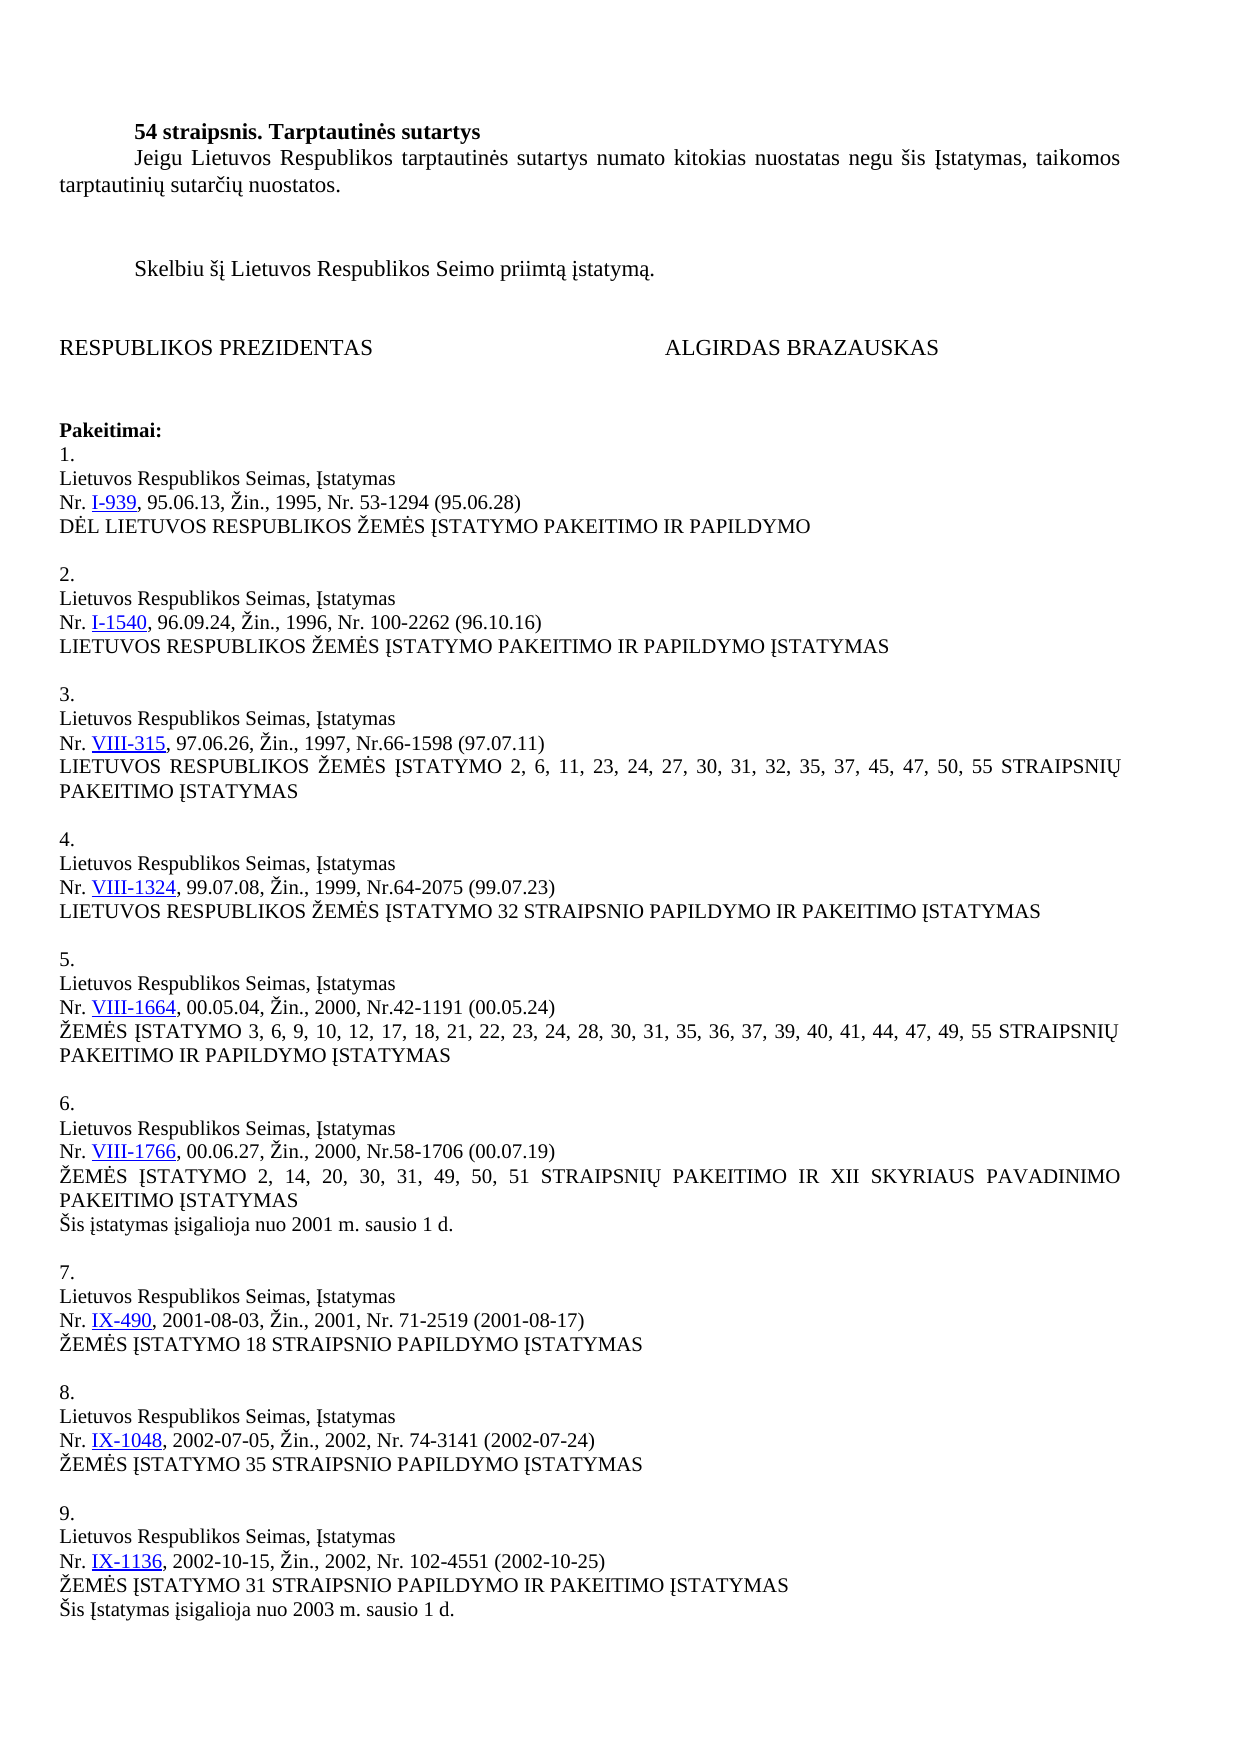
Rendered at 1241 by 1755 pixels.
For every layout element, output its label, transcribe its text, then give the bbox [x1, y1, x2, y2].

text Šis Įstatymas įsigalioja nuo 2003 m. sausio 1 d. [59, 1597, 1122, 1621]
text ŽEMĖS ĮSTATYMO 35 STRAIPSNIO PAPILDYMO ĮSTATYMAS [59, 1452, 1122, 1476]
text Lietuvos Respublikos Seimas, Įstatymas [59, 851, 1122, 875]
text 6. [59, 1091, 1122, 1115]
text 8. [59, 1380, 1122, 1404]
text Nr. I-1540, 96.09.24, Žin., 1996, Nr. 100-2262 (96.10.16) [59, 610, 1122, 634]
text Nr. VIII-315, 97.06.26, Žin., 1997, Nr.66-1598 (97.07.11) [59, 730, 1122, 754]
text 4. [59, 827, 1122, 851]
text Lietuvos Respublikos Seimas, Įstatymas [59, 1115, 1122, 1139]
text Nr. IX-1048, 2002-07-05, Žin., 2002, Nr. 74-3141 (2002-07-24) [59, 1428, 1122, 1452]
text Pakeitimai: [59, 418, 1122, 442]
text 54 straipsnis. Tarptautinės sutartys [59, 118, 1122, 144]
text Nr. IX-490, 2001-08-03, Žin., 2001, Nr. 71-2519 (2001-08-17) [59, 1308, 1122, 1332]
text RESPUBLIKOS PREZIDENTAS ALGIRDAS BRAZAUSKAS [59, 334, 1122, 360]
text Skelbiu šį Lietuvos Respublikos Seimo priimtą įstatymą. [59, 255, 1122, 281]
text Jeigu Lietuvos Respublikos tarptautinės sutartys numato kitokias nuostatas negu šis Įstatymas, taikomos tarptautinių sutarčių nuostatos. [59, 144, 1122, 197]
text ŽEMĖS ĮSTATYMO 2, 14, 20, 30, 31, 49, 50, 51 STRAIPSNIŲ PAKEITIMO IR XII SKYRIAUS PAVADINIMO PAKEITIMO ĮSTATYMAS [59, 1163, 1122, 1212]
text 3. [59, 682, 1122, 706]
text LIETUVOS RESPUBLIKOS ŽEMĖS ĮSTATYMO 32 STRAIPSNIO PAPILDYMO IR PAKEITIMO ĮSTATYMAS [59, 899, 1122, 923]
text Nr. I-939, 95.06.13, Žin., 1995, Nr. 53-1294 (95.06.28) [59, 490, 1122, 514]
text Nr. VIII-1664, 00.05.04, Žin., 2000, Nr.42-1191 (00.05.24) [59, 995, 1122, 1019]
text Lietuvos Respublikos Seimas, Įstatymas [59, 971, 1122, 995]
text Lietuvos Respublikos Seimas, Įstatymas [59, 706, 1122, 730]
text Lietuvos Respublikos Seimas, Įstatymas [59, 466, 1122, 490]
text ŽEMĖS ĮSTATYMO 3, 6, 9, 10, 12, 17, 18, 21, 22, 23, 24, 28, 30, 31, 35, 36, 37, 39, 40, 41, 44, 47, 49, 55 STRAIPSNIŲ PAKEITIMO IR PAPILDYMO ĮSTATYMAS [59, 1019, 1122, 1067]
text LIETUVOS RESPUBLIKOS ŽEMĖS ĮSTATYMO 2, 6, 11, 23, 24, 27, 30, 31, 32, 35, 37, 45, 47, 50, 55 STRAIPSNIŲ PAKEITIMO ĮSTATYMAS [59, 754, 1122, 803]
text 7. [59, 1260, 1122, 1284]
text Šis įstatymas įsigalioja nuo 2001 m. sausio 1 d. [59, 1212, 1122, 1236]
text 5. [59, 947, 1122, 971]
text 1. [59, 442, 1122, 466]
text 9. [59, 1500, 1122, 1524]
text LIETUVOS RESPUBLIKOS ŽEMĖS ĮSTATYMO PAKEITIMO IR PAPILDYMO ĮSTATYMAS [59, 634, 1122, 658]
text Nr. VIII-1324, 99.07.08, Žin., 1999, Nr.64-2075 (99.07.23) [59, 875, 1122, 899]
text Lietuvos Respublikos Seimas, Įstatymas [59, 586, 1122, 610]
text Nr. IX-1136, 2002-10-15, Žin., 2002, Nr. 102-4551 (2002-10-25) [59, 1548, 1122, 1573]
text Nr. VIII-1766, 00.06.27, Žin., 2000, Nr.58-1706 (00.07.19) [59, 1139, 1122, 1163]
text ŽEMĖS ĮSTATYMO 31 STRAIPSNIO PAPILDYMO IR PAKEITIMO ĮSTATYMAS [59, 1573, 1122, 1597]
text ŽEMĖS ĮSTATYMO 18 STRAIPSNIO PAPILDYMO ĮSTATYMAS [59, 1332, 1122, 1356]
text 2. [59, 562, 1122, 586]
text Lietuvos Respublikos Seimas, Įstatymas [59, 1284, 1122, 1308]
text Lietuvos Respublikos Seimas, Įstatymas [59, 1524, 1122, 1548]
text Lietuvos Respublikos Seimas, Įstatymas [59, 1404, 1122, 1428]
text DĖL LIETUVOS RESPUBLIKOS ŽEMĖS ĮSTATYMO PAKEITIMO IR PAPILDYMO [59, 514, 1122, 538]
